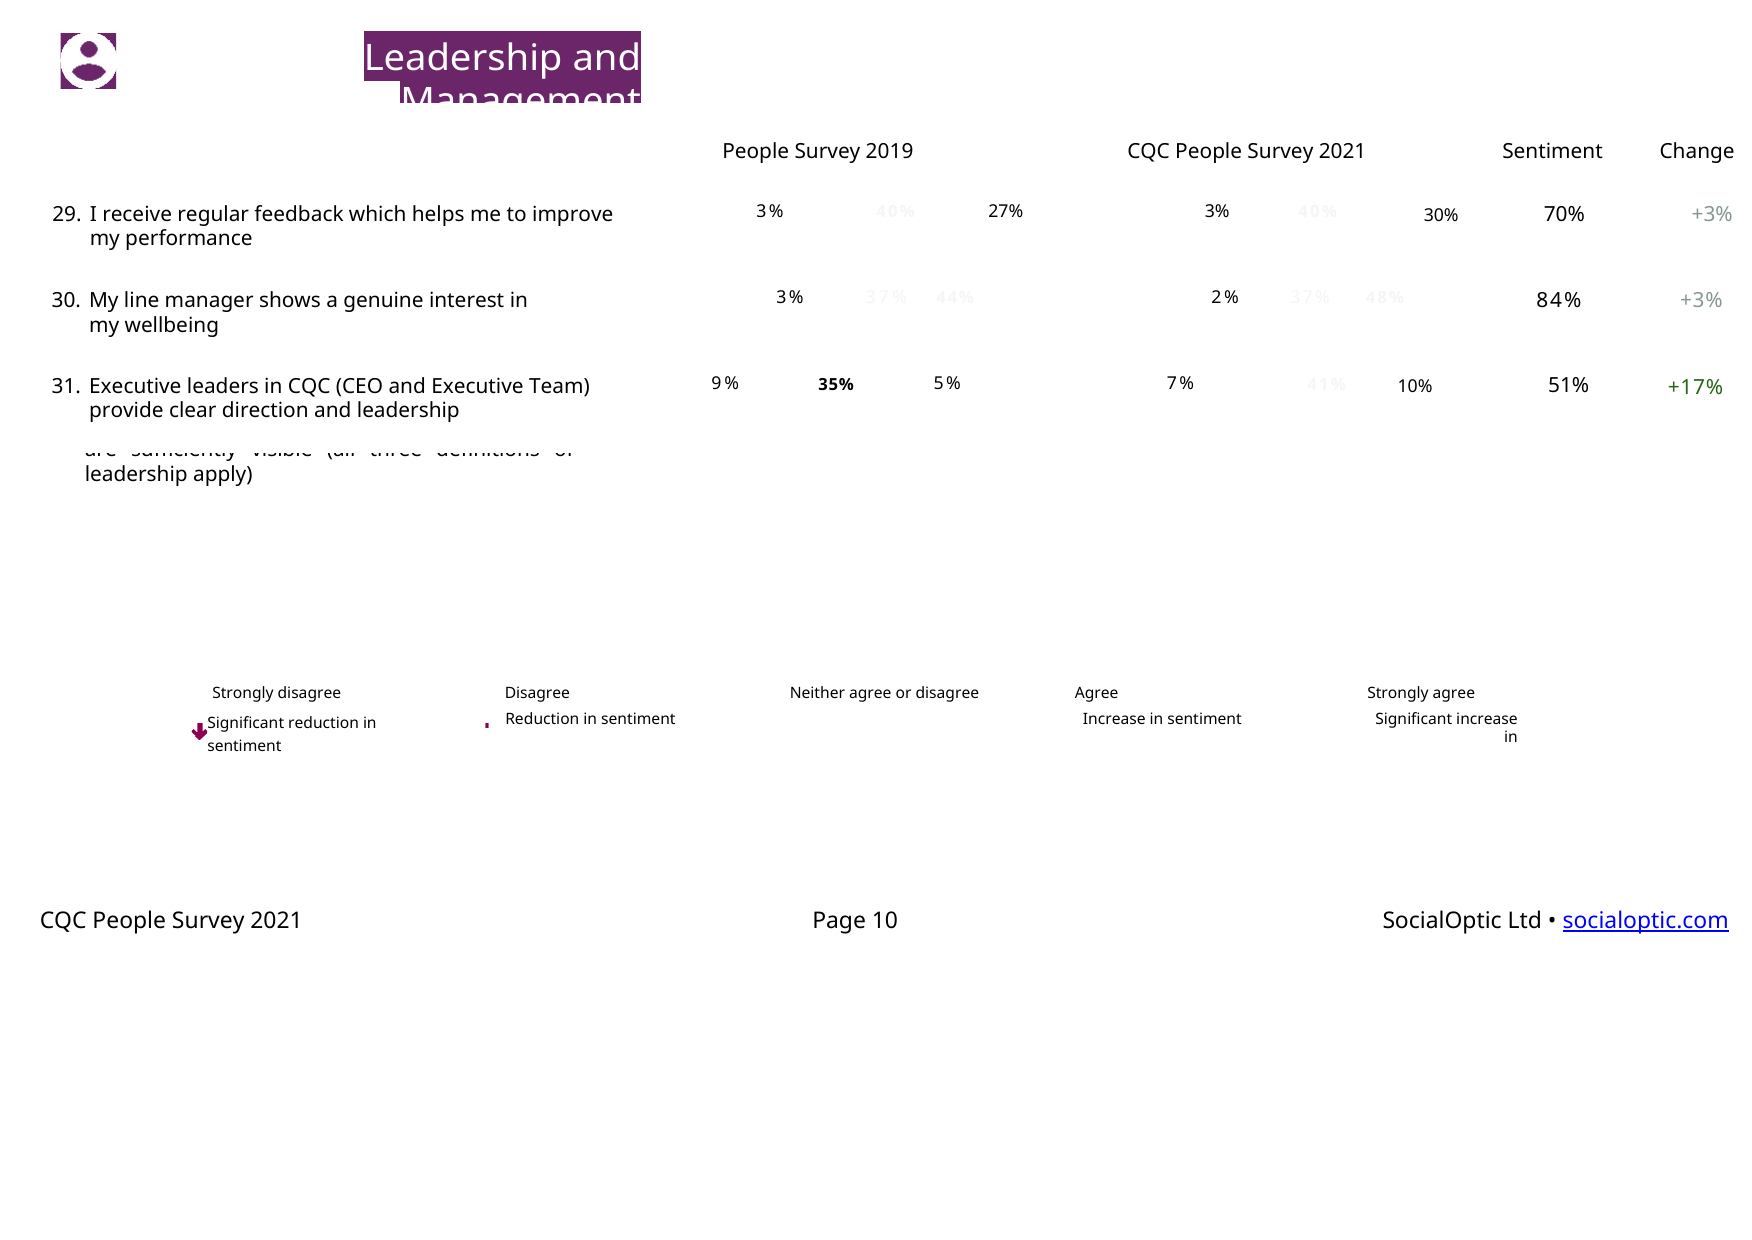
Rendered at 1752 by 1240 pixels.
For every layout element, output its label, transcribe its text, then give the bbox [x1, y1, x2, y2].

list Executive leaders in CQC (CEO and Executive Team) provide clear direction and leadership [51, 374, 599, 423]
table_cell [1658, 453, 1673, 487]
table_cell [1291, 453, 1384, 487]
text 40% [1298, 202, 1363, 222]
table_cell [657, 453, 772, 487]
text 5% [933, 374, 979, 393]
table_cell [1673, 453, 1752, 487]
table_cell [1101, 453, 1236, 487]
table_header [25, 710, 207, 756]
table_header [479, 710, 494, 723]
text CQC People Survey 2021 Page 10 SocialOptic Ltd • socialoptic.com [39, 907, 1752, 934]
table_cell [956, 453, 1101, 487]
text Strongly disagree Disagree Neither agree or disagree Agree Strongly agree [212, 683, 1752, 702]
table_cell [1236, 453, 1291, 487]
table_cell [1388, 453, 1405, 487]
table_header Significant reduction in sentiment [207, 710, 479, 756]
text 37% [1290, 288, 1348, 308]
table_header [25, 30, 43, 91]
table_header [479, 728, 494, 756]
text 44% [936, 288, 1000, 308]
list I receive regular feedback which helps me to improve my performance [52, 201, 631, 250]
text 40% [859, 202, 931, 222]
text 27% 3% [988, 202, 1229, 222]
text 9% [711, 374, 758, 393]
text +3% [1680, 289, 1742, 312]
table_header Leadership and Management [1734, 30, 1752, 91]
text 3% [756, 202, 802, 222]
table_cell [1405, 453, 1657, 487]
table_cell [772, 453, 864, 487]
text 30% 70% +3% [1423, 201, 1732, 226]
text 84% [1536, 289, 1599, 312]
text 37% [853, 288, 918, 308]
table_header I feel that leaders in my part of the organisation are sufficiently visible (all three definitions of leadership apply) [25, 453, 657, 487]
text 35% [818, 374, 874, 394]
text 2% [1211, 288, 1258, 307]
text +17% [1668, 376, 1742, 399]
table_cell [865, 453, 936, 487]
text People Survey 2019 CQC People Survey 2021 Sentiment Change [722, 138, 1752, 163]
list My line manager shows a genuine interest in my wellbeing [51, 287, 547, 337]
table_cell [936, 453, 956, 487]
text 7% [1167, 374, 1213, 393]
text 41% [1307, 374, 1372, 394]
text 48% [1366, 288, 1436, 308]
table_header Reduction in sentiment Increase in sentiment Significant increase in sentiment [495, 710, 1752, 756]
text 10% 51% [1397, 373, 1589, 397]
text 3% [776, 288, 822, 307]
